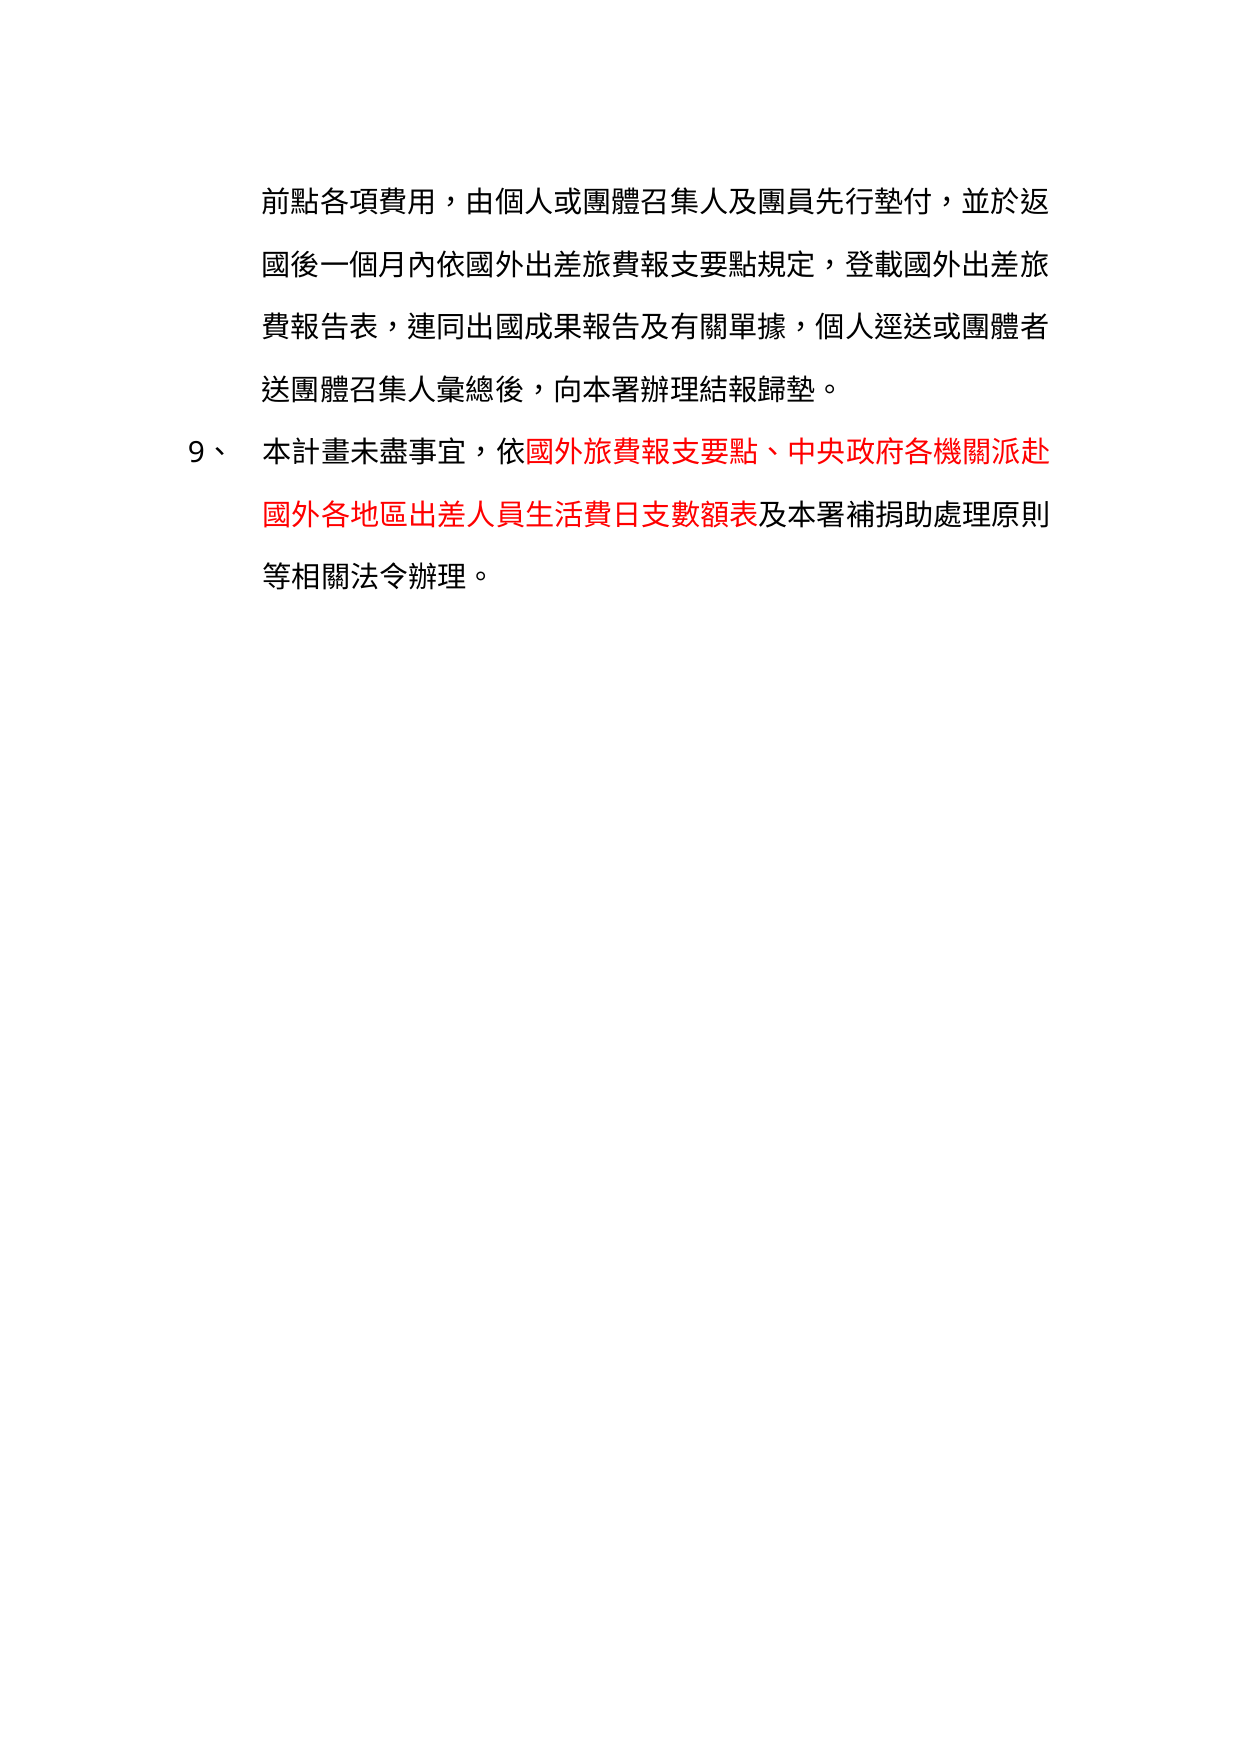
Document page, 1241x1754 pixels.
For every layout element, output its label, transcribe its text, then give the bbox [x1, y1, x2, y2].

text 前點各項費用，由個人或團體召集人及團員先行墊付，並於返國後一個月內依國外出差旅費報支要點規定，登載國外出差旅費報告表，連同出國成果報告及有關單據，個人逕送或團體者送團體召集人彙總後，向本署辦理結報歸墊。 [261, 158, 1053, 408]
list 本計畫未盡事宜，依國外旅費報支要點、中央政府各機關派赴國外各地區出差人員生活費日支數額表及本署補捐助處理原則等相關法令辦理。 [187, 408, 1053, 596]
